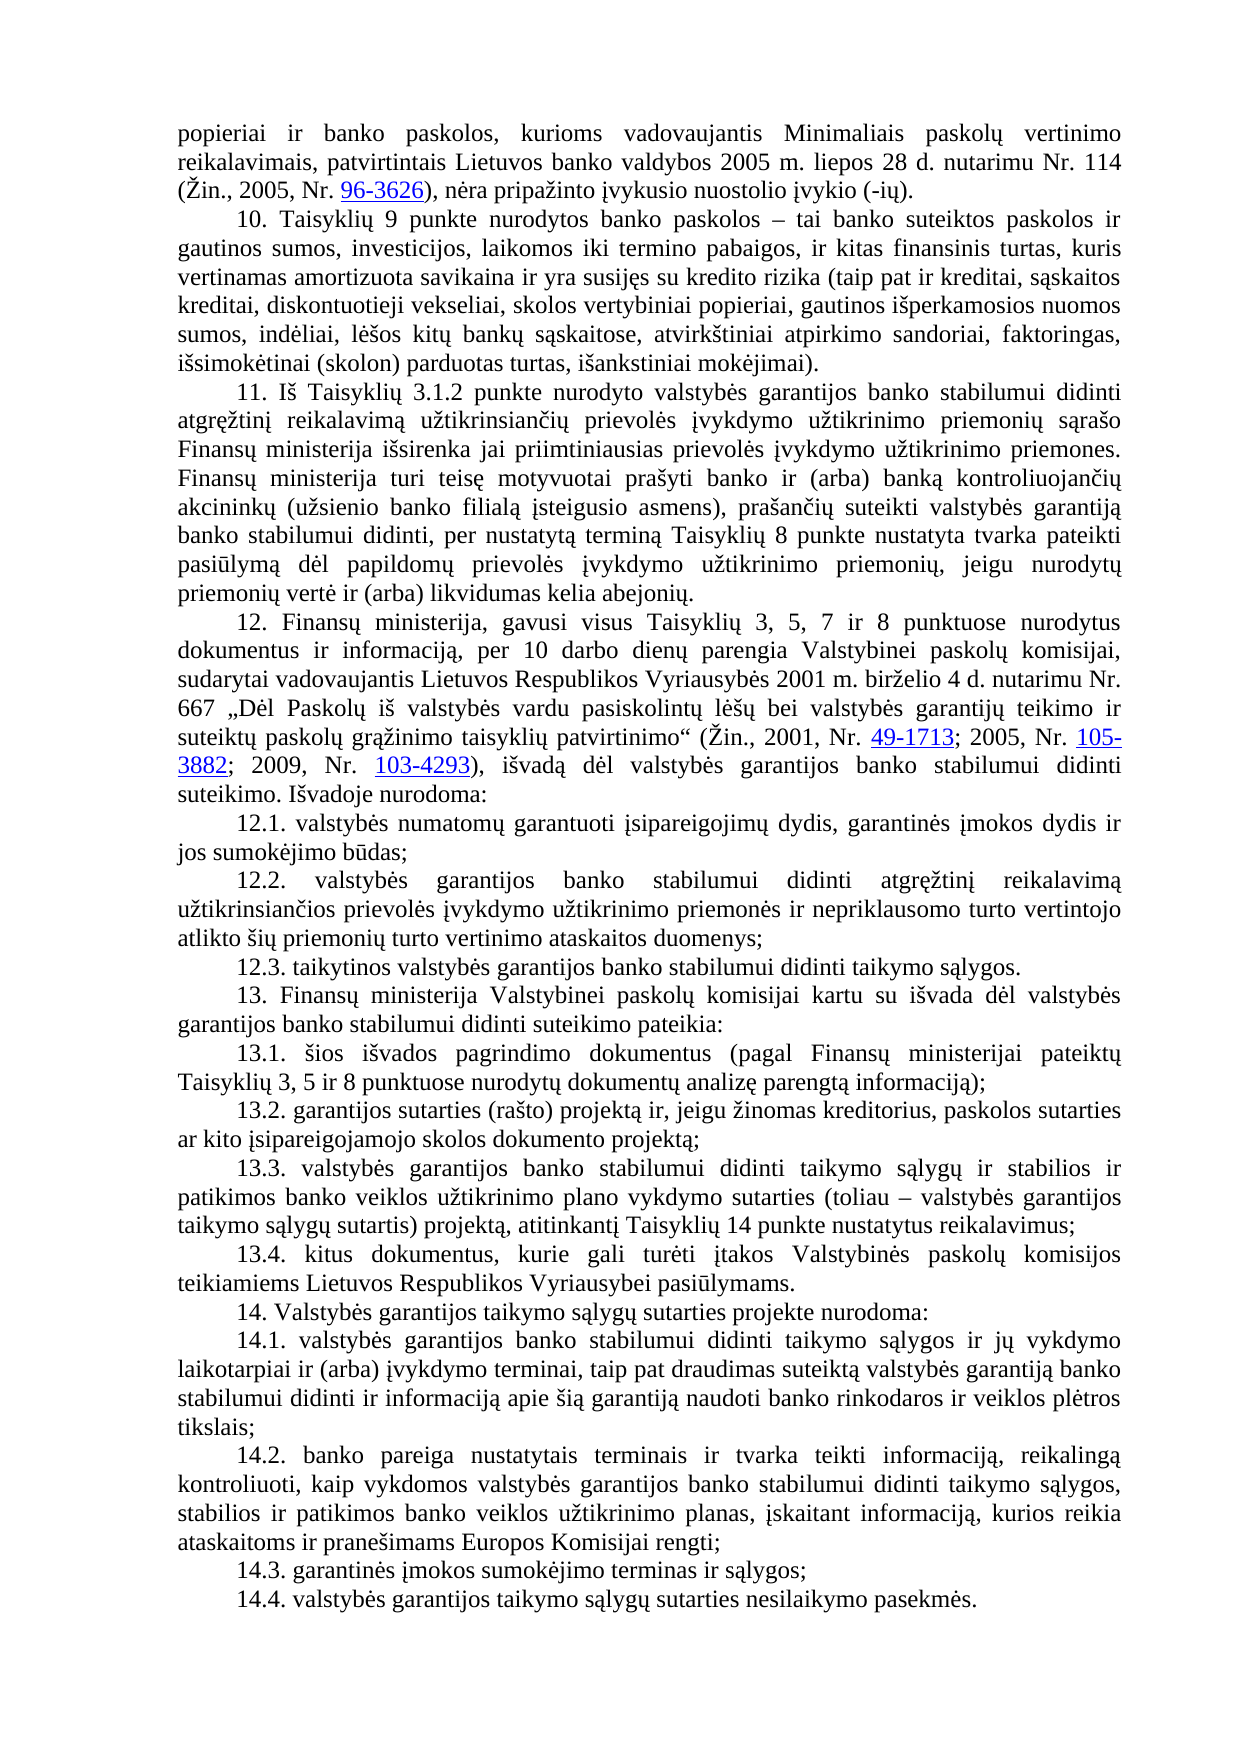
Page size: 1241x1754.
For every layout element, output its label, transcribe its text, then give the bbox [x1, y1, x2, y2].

text 12.3. taikytinos valstybės garantijos banko stabilumui didinti taikymo sąlygos. [177, 952, 1122, 981]
text 14.4. valstybės garantijos taikymo sąlygų sutarties nesilaikymo pasekmės. [177, 1584, 1122, 1613]
text 10. Taisyklių 9 punkte nurodytos banko paskolos – tai banko suteiktos paskolos ir gautinos sumos, investicijos, laikomos iki termino pabaigos, ir kitas finansinis turtas, kuris vertinamas amortizuota savikaina ir yra susijęs su kredito rizika (taip pat ir kreditai, sąskaitos kreditai, diskontuotieji vekseliai, skolos vertybiniai popieriai, gautinos išperkamosios nuomos sumos, indėliai, lėšos kitų bankų sąskaitose, atvirkštiniai atpirkimo sandoriai, faktoringas, išsimokėtinai (skolon) parduotas turtas, išankstiniai mokėjimai). [177, 204, 1122, 377]
text 12. Finansų ministerija, gavusi visus Taisyklių 3, 5, 7 ir 8 punktuose nurodytus dokumentus ir informaciją, per 10 darbo dienų parengia Valstybinei paskolų komisijai, sudarytai vadovaujantis Lietuvos Respublikos Vyriausybės 2001 m. birželio 4 d. nutarimu Nr. 667 „Dėl Paskolų iš valstybės vardu pasiskolintų lėšų bei valstybės garantijų teikimo ir suteiktų paskolų grąžinimo taisyklių patvirtinimo“ (Žin., 2001, Nr. 49-1713; 2005, Nr. 105-3882; 2009, Nr. 103-4293), išvadą dėl valstybės garantijos banko stabilumui didinti suteikimo. Išvadoje nurodoma: [177, 607, 1122, 808]
text 14. Valstybės garantijos taikymo sąlygų sutarties projekte nurodoma: [177, 1297, 1122, 1326]
text 13.1. šios išvados pagrindimo dokumentus (pagal Finansų ministerijai pateiktų Taisyklių 3, 5 ir 8 punktuose nurodytų dokumentų analizę parengtą informaciją); [177, 1038, 1122, 1096]
text 14.3. garantinės įmokos sumokėjimo terminas ir sąlygos; [177, 1556, 1122, 1584]
text popieriai ir banko paskolos, kurioms vadovaujantis Minimaliais paskolų vertinimo reikalavimais, patvirtintais Lietuvos banko valdybos 2005 m. liepos 28 d. nutarimu Nr. 114 (Žin., 2005, Nr. 96-3626), nėra pripažinto įvykusio nuostolio įvykio (-ių). [177, 118, 1122, 204]
text 14.1. valstybės garantijos banko stabilumui didinti taikymo sąlygos ir jų vykdymo laikotarpiai ir (arba) įvykdymo terminai, taip pat draudimas suteiktą valstybės garantiją banko stabilumui didinti ir informaciją apie šią garantiją naudoti banko rinkodaros ir veiklos plėtros tikslais; [177, 1326, 1122, 1441]
text 13.2. garantijos sutarties (rašto) projektą ir, jeigu žinomas kreditorius, paskolos sutarties ar kito įsipareigojamojo skolos dokumento projektą; [177, 1096, 1122, 1153]
text 11. Iš Taisyklių 3.1.2 punkte nurodyto valstybės garantijos banko stabilumui didinti atgręžtinį reikalavimą užtikrinsiančių prievolės įvykdymo užtikrinimo priemonių sąrašo Finansų ministerija išsirenka jai priimtiniausias prievolės įvykdymo užtikrinimo priemones. Finansų ministerija turi teisę motyvuotai prašyti banko ir (arba) banką kontroliuojančių akcininkų (užsienio banko filialą įsteigusio asmens), prašančių suteikti valstybės garantiją banko stabilumui didinti, per nustatytą terminą Taisyklių 8 punkte nustatyta tvarka pateikti pasiūlymą dėl papildomų prievolės įvykdymo užtikrinimo priemonių, jeigu nurodytų priemonių vertė ir (arba) likvidumas kelia abejonių. [177, 377, 1122, 607]
text 13.4. kitus dokumentus, kurie gali turėti įtakos Valstybinės paskolų komisijos teikiamiems Lietuvos Respublikos Vyriausybei pasiūlymams. [177, 1239, 1122, 1297]
text 12.2. valstybės garantijos banko stabilumui didinti atgręžtinį reikalavimą užtikrinsiančios prievolės įvykdymo užtikrinimo priemonės ir nepriklausomo turto vertintojo atlikto šių priemonių turto vertinimo ataskaitos duomenys; [177, 866, 1122, 952]
text 14.2. banko pareiga nustatytais terminais ir tvarka teikti informaciją, reikalingą kontroliuoti, kaip vykdomos valstybės garantijos banko stabilumui didinti taikymo sąlygos, stabilios ir patikimos banko veiklos užtikrinimo planas, įskaitant informaciją, kurios reikia ataskaitoms ir pranešimams Europos Komisijai rengti; [177, 1441, 1122, 1556]
text 13.3. valstybės garantijos banko stabilumui didinti taikymo sąlygų ir stabilios ir patikimos banko veiklos užtikrinimo plano vykdymo sutarties (toliau – valstybės garantijos taikymo sąlygų sutartis) projektą, atitinkantį Taisyklių 14 punkte nustatytus reikalavimus; [177, 1153, 1122, 1239]
text 13. Finansų ministerija Valstybinei paskolų komisijai kartu su išvada dėl valstybės garantijos banko stabilumui didinti suteikimo pateikia: [177, 981, 1122, 1038]
text 12.1. valstybės numatomų garantuoti įsipareigojimų dydis, garantinės įmokos dydis ir jos sumokėjimo būdas; [177, 808, 1122, 866]
